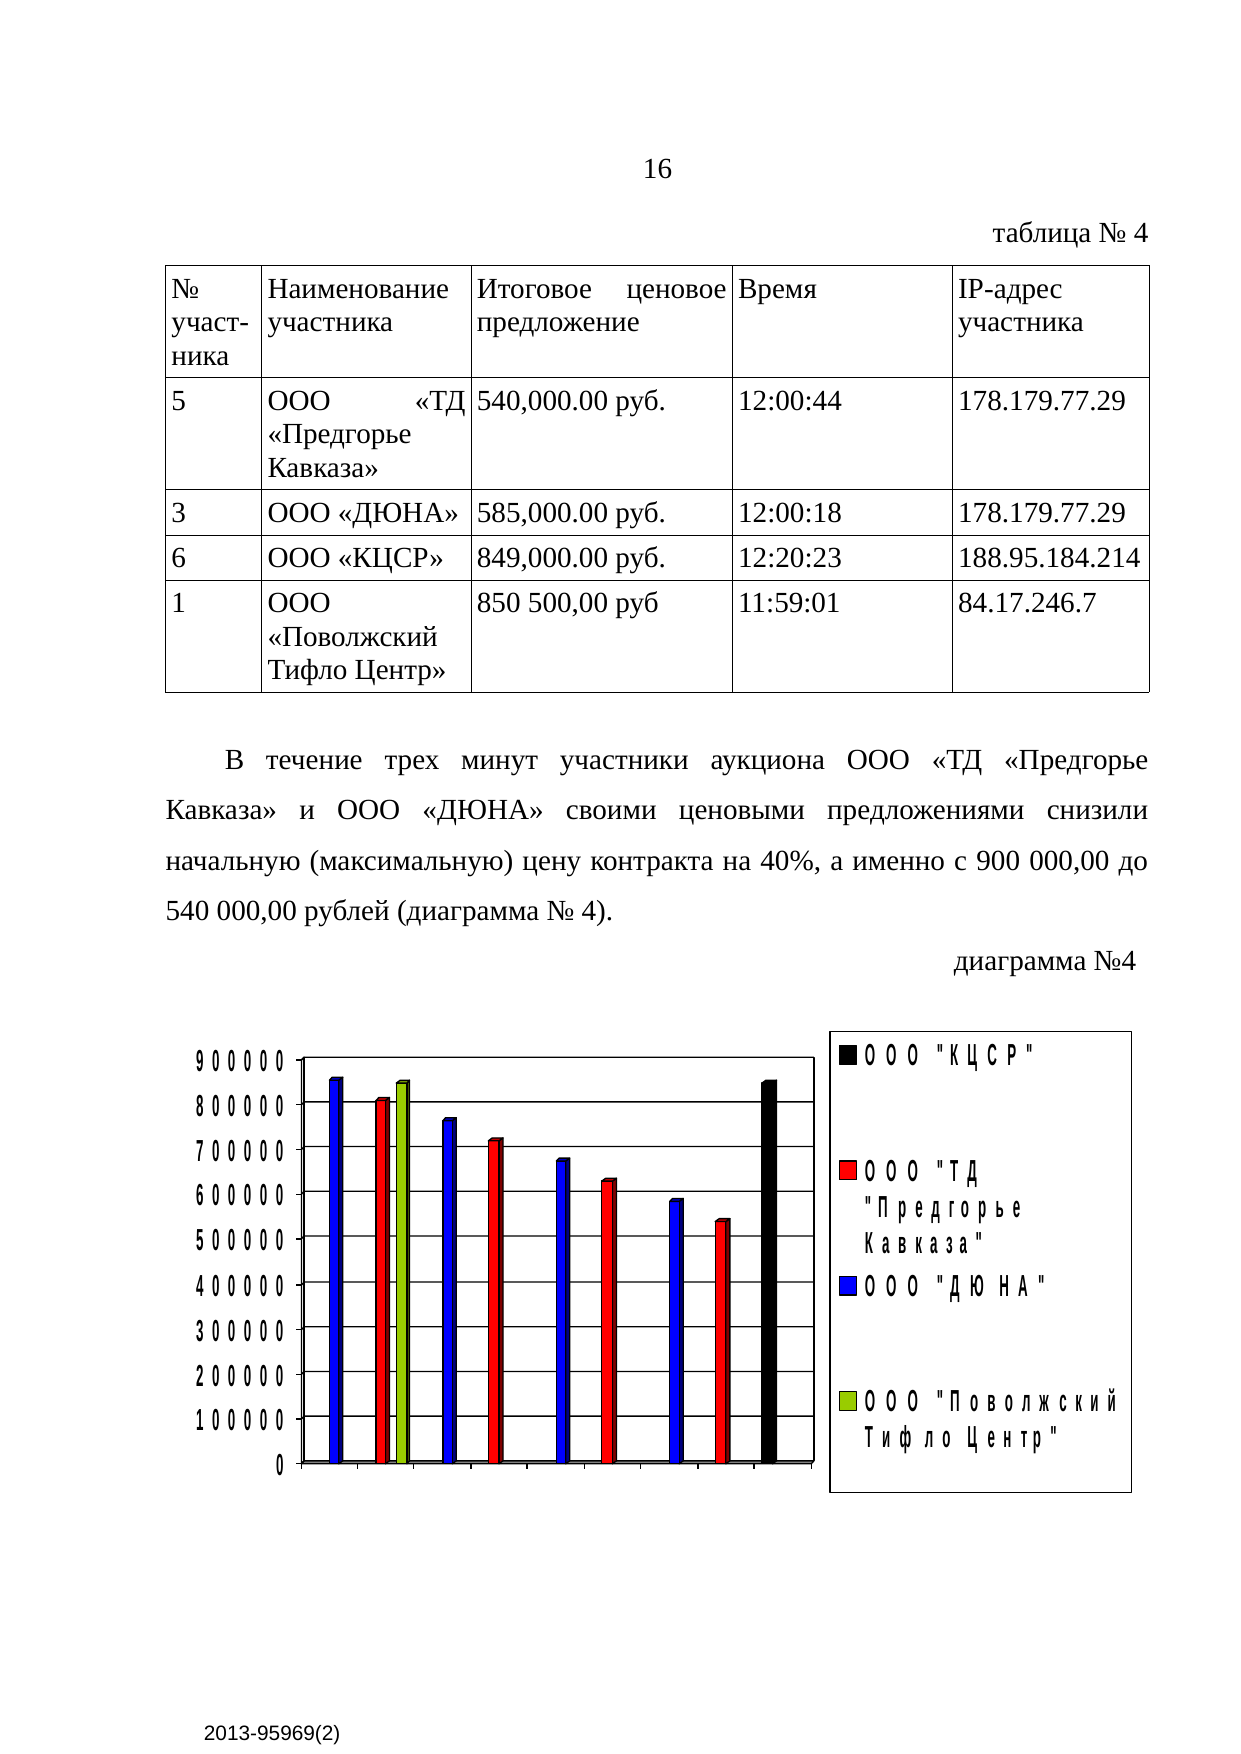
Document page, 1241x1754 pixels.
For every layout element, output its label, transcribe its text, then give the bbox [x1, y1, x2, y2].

table_header Итоговое ценовое предложение [472, 266, 732, 377]
table_header IP-адрес участника [953, 266, 1149, 377]
table_header Наименование участника [262, 266, 471, 377]
table_cell ООО «ТД «Предгорье Кавказа» [262, 378, 471, 489]
table_cell 12:00:18 [733, 490, 952, 534]
text диаграмма №4 [165, 943, 1149, 977]
table_cell ООО «КЦСР» [262, 536, 471, 579]
table_cell 1 [166, 581, 261, 692]
table_cell 5 [166, 378, 261, 489]
table_cell 6 [166, 536, 261, 579]
table_cell 84.17.246.7 [953, 581, 1149, 692]
table_header № участ-ника [166, 266, 261, 377]
text В течение трех минут участники аукциона ООО «ТД «Предгорье Кавказа» и ООО «ДЮНА» своими ценовыми предложениями снизили начальную (максимальную) цену контракта на 40%, а именно с 900 000,00 до 540 000,00 рублей (диаграмма № 4). [165, 742, 1149, 927]
table_cell 849 000,00 руб. [472, 536, 732, 579]
table_cell 178.179.77.29 [953, 490, 1149, 534]
table_cell 850 500,00 руб [472, 581, 732, 692]
table_cell 540 000,00 руб. [472, 378, 732, 489]
table_cell 178.179.77.29 [953, 378, 1149, 489]
table_cell 585 000,00 руб. [472, 490, 732, 534]
table_cell 11:59:01 [733, 581, 952, 692]
table_cell ООО «Поволжский Тифло Центр» [262, 581, 471, 692]
table_cell 188.95.184.214 [953, 536, 1149, 579]
table_header Время [733, 266, 952, 377]
table_cell 12:20:23 [733, 536, 952, 579]
text таблица № 4 [165, 215, 1149, 248]
table_cell 12:00:44 [733, 378, 952, 489]
table_cell 3 [166, 490, 261, 534]
table_cell ООО «ДЮНА» [262, 490, 471, 534]
